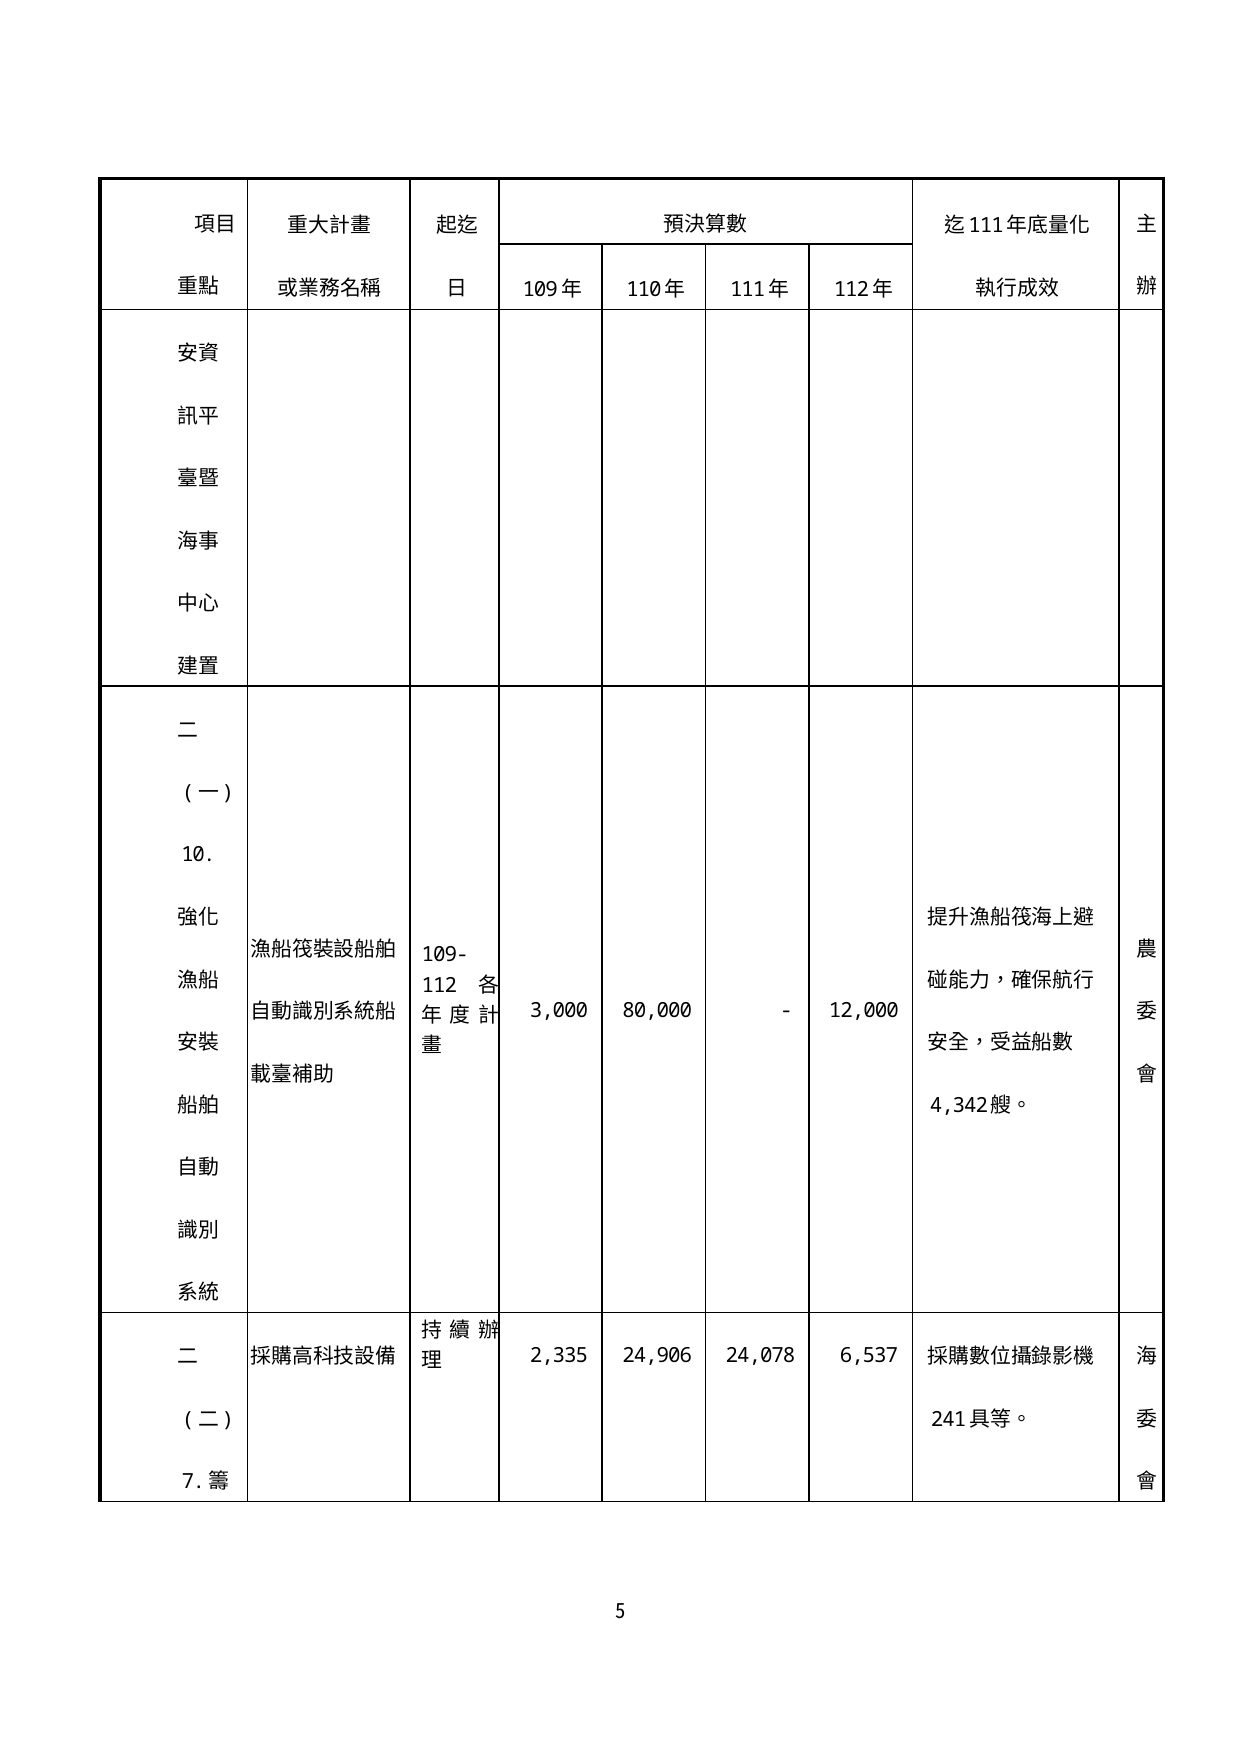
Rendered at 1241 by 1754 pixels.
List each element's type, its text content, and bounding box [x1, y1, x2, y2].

table_cell 二(一)10.強化漁船安裝船舶自動識別系統 [102, 687, 247, 1312]
table_cell 24,078 [706, 1313, 808, 1501]
table_cell 農委會 [1120, 687, 1162, 1312]
table_cell 6,537 [810, 1313, 912, 1501]
table_cell - [706, 687, 808, 1312]
table_header 主辦 機關 [1120, 180, 1162, 308]
table_cell [248, 310, 409, 685]
table_header 項目 重點 工作 [102, 180, 247, 308]
table_cell 12,000 [810, 687, 912, 1312]
table_header 迄111年底量化 執行成效 [913, 180, 1118, 308]
table_cell 海委 會 [1120, 1313, 1162, 1501]
table_header 預決算數 [500, 180, 912, 243]
table_cell 二(二)7.籌購高科技設備，強化執法效能 [102, 1313, 247, 1501]
table_cell 3,000 [500, 687, 601, 1312]
table_cell 採購數位攝錄影機241具等。 [913, 1313, 1118, 1501]
table_cell 24,906 [603, 1313, 705, 1501]
table_cell 111年 [706, 245, 808, 308]
table_cell 持續辦理 [411, 1313, 498, 1501]
table_header 重大計畫 或業務名稱 [248, 180, 409, 308]
table_cell 二(一)9.推動智慧航安系統智慧航安資訊平臺暨海事中心建置 [102, 310, 247, 685]
table_cell 提升漁船筏海上避碰能力，確保航行安全，受益船數4,342艘。 [913, 687, 1118, 1312]
table_cell [500, 310, 601, 685]
table_cell 採購高科技設備 [248, 1313, 409, 1501]
table_cell 110年 [603, 245, 705, 308]
table_cell 109-112各年度計畫 [411, 687, 498, 1312]
table_cell 80,000 [603, 687, 705, 1312]
table_cell - [706, 310, 808, 685]
table_cell [603, 310, 705, 685]
table_cell 2,335 [500, 1313, 601, 1501]
table_cell [411, 310, 498, 685]
table_cell 漁船筏裝設船舶自動識別系統船載臺補助 [248, 687, 409, 1312]
table_cell 112年 [810, 245, 912, 308]
table_cell [913, 310, 1118, 685]
table_cell 交通部 [1120, 310, 1162, 685]
table_cell - [810, 310, 912, 685]
table_cell 109年 [500, 245, 601, 308]
table_header 起迄日 [411, 180, 498, 308]
